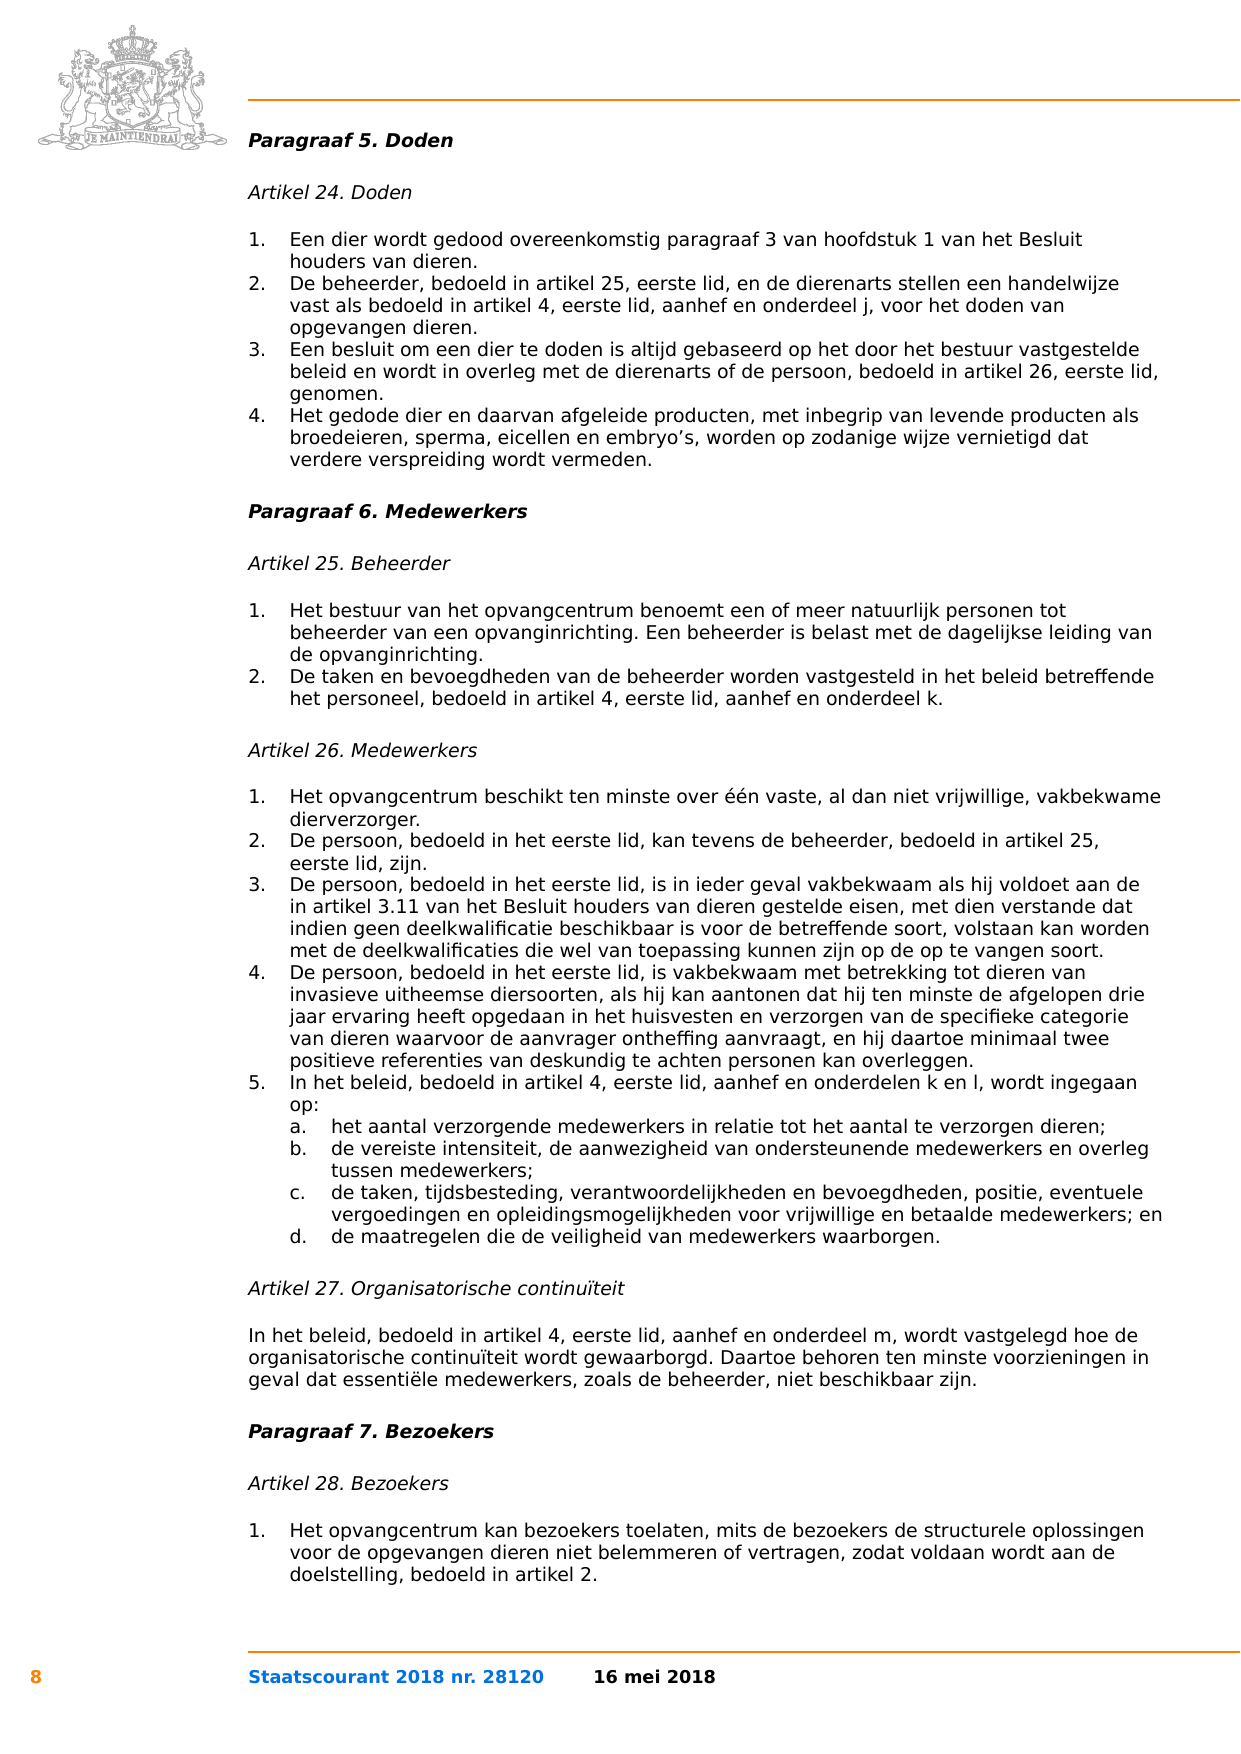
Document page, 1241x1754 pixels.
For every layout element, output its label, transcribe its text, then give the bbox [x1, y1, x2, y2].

subtitle Artikel 24. Doden [248, 182, 1163, 204]
text 1. Een dier wordt gedood overeenkomstig paragraaf 3 van hoofdstuk 1 van het Besluit houders van dieren. [248, 229, 1163, 273]
text 3. De persoon, bedoeld in het eerste lid, is in ieder geval vakbekwaam als hij voldoet aan de in artikel 3.11 van het Besluit houders van dieren gestelde eisen, met dien verstande dat indien geen deelkwalificatie beschikbaar is voor de betreffende soort, volstaan kan worden met de deelkwalificaties die wel van toepassing kunnen zijn op de op te vangen soort. [248, 874, 1163, 962]
subtitle Artikel 26. Medewerkers [248, 739, 1163, 761]
text 4. De persoon, bedoeld in het eerste lid, is vakbekwaam met betrekking tot dieren van invasieve uitheemse diersoorten, als hij kan aantonen dat hij ten minste de afgelopen drie jaar ervaring heeft opgedaan in het huisvesten en verzorgen van de specifieke categorie van dieren waarvoor de aanvrager ontheffing aanvraagt, en hij daartoe minimaal twee positieve referenties van deskundig te achten personen kan overleggen. [248, 962, 1163, 1072]
subtitle Artikel 27. Organisatorische continuïteit [248, 1278, 1163, 1300]
subtitle Paragraaf 5. Doden [248, 130, 1163, 152]
text 4. Het gedode dier en daarvan afgeleide producten, met inbegrip van levende producten als broedeieren, sperma, eicellen en embryo’s, worden op zodanige wijze vernietigd dat verdere verspreiding wordt vermeden. [248, 405, 1163, 471]
text 1. Het bestuur van het opvangcentrum benoemt een of meer natuurlijk personen tot beheerder van een opvanginrichting. Een beheerder is belast met de dagelijkse leiding van de opvanginrichting. [248, 599, 1163, 666]
subtitle Paragraaf 7. Bezoekers [248, 1421, 1163, 1443]
text In het beleid, bedoeld in artikel 4, eerste lid, aanhef en onderdeel m, wordt vastgelegd hoe de organisatorische continuïteit wordt gewaarborgd. Daartoe behoren ten minste voorzieningen in geval dat essentiële medewerkers, zoals de beheerder, niet beschikbaar zijn. [248, 1325, 1163, 1391]
text 3. Een besluit om een dier te doden is altijd gebaseerd op het door het bestuur vastgestelde beleid en wordt in overleg met de dierenarts of de persoon, bedoeld in artikel 26, eerste lid, genomen. [248, 339, 1163, 405]
text 2. De taken en bevoegdheden van de beheerder worden vastgesteld in het beleid betreffende het personeel, bedoeld in artikel 4, eerste lid, aanhef en onderdeel k. [248, 666, 1163, 709]
subtitle Paragraaf 6. Medewerkers [248, 501, 1163, 523]
text 2. De beheerder, bedoeld in artikel 25, eerste lid, en de dierenarts stellen een handelwijze vast als bedoeld in artikel 4, eerste lid, aanhef en onderdeel j, voor het doden van opgevangen dieren. [248, 273, 1163, 339]
text a. het aantal verzorgende medewerkers in relatie tot het aantal te verzorgen dieren; [289, 1116, 1163, 1138]
subtitle Artikel 28. Bezoekers [248, 1473, 1163, 1495]
picture [38, 25, 227, 150]
text 2. De persoon, bedoeld in het eerste lid, kan tevens de beheerder, bedoeld in artikel 25, eerste lid, zijn. [248, 830, 1163, 874]
text 1. Het opvangcentrum kan bezoekers toelaten, mits de bezoekers de structurele oplossingen voor de opgevangen dieren niet belemmeren of vertragen, zodat voldaan wordt aan de doelstelling, bedoeld in artikel 2. [248, 1520, 1163, 1586]
text b. de vereiste intensiteit, de aanwezigheid van ondersteunende medewerkers en overleg tussen medewerkers; [289, 1138, 1163, 1182]
subtitle Artikel 25. Beheerder [248, 553, 1163, 574]
text c. de taken, tijdsbesteding, verantwoordelijkheden en bevoegdheden, positie, eventuele vergoedingen en opleidingsmogelijkheden voor vrijwillige en betaalde medewerkers; en [289, 1182, 1163, 1226]
text 5. In het beleid, bedoeld in artikel 4, eerste lid, aanhef en onderdelen k en l, wordt ingegaan op: [248, 1072, 1163, 1116]
text 1. Het opvangcentrum beschikt ten minste over één vaste, al dan niet vrijwillige, vakbekwame dierverzorger. [248, 786, 1163, 830]
text d. de maatregelen die de veiligheid van medewerkers waarborgen. [289, 1226, 1163, 1248]
